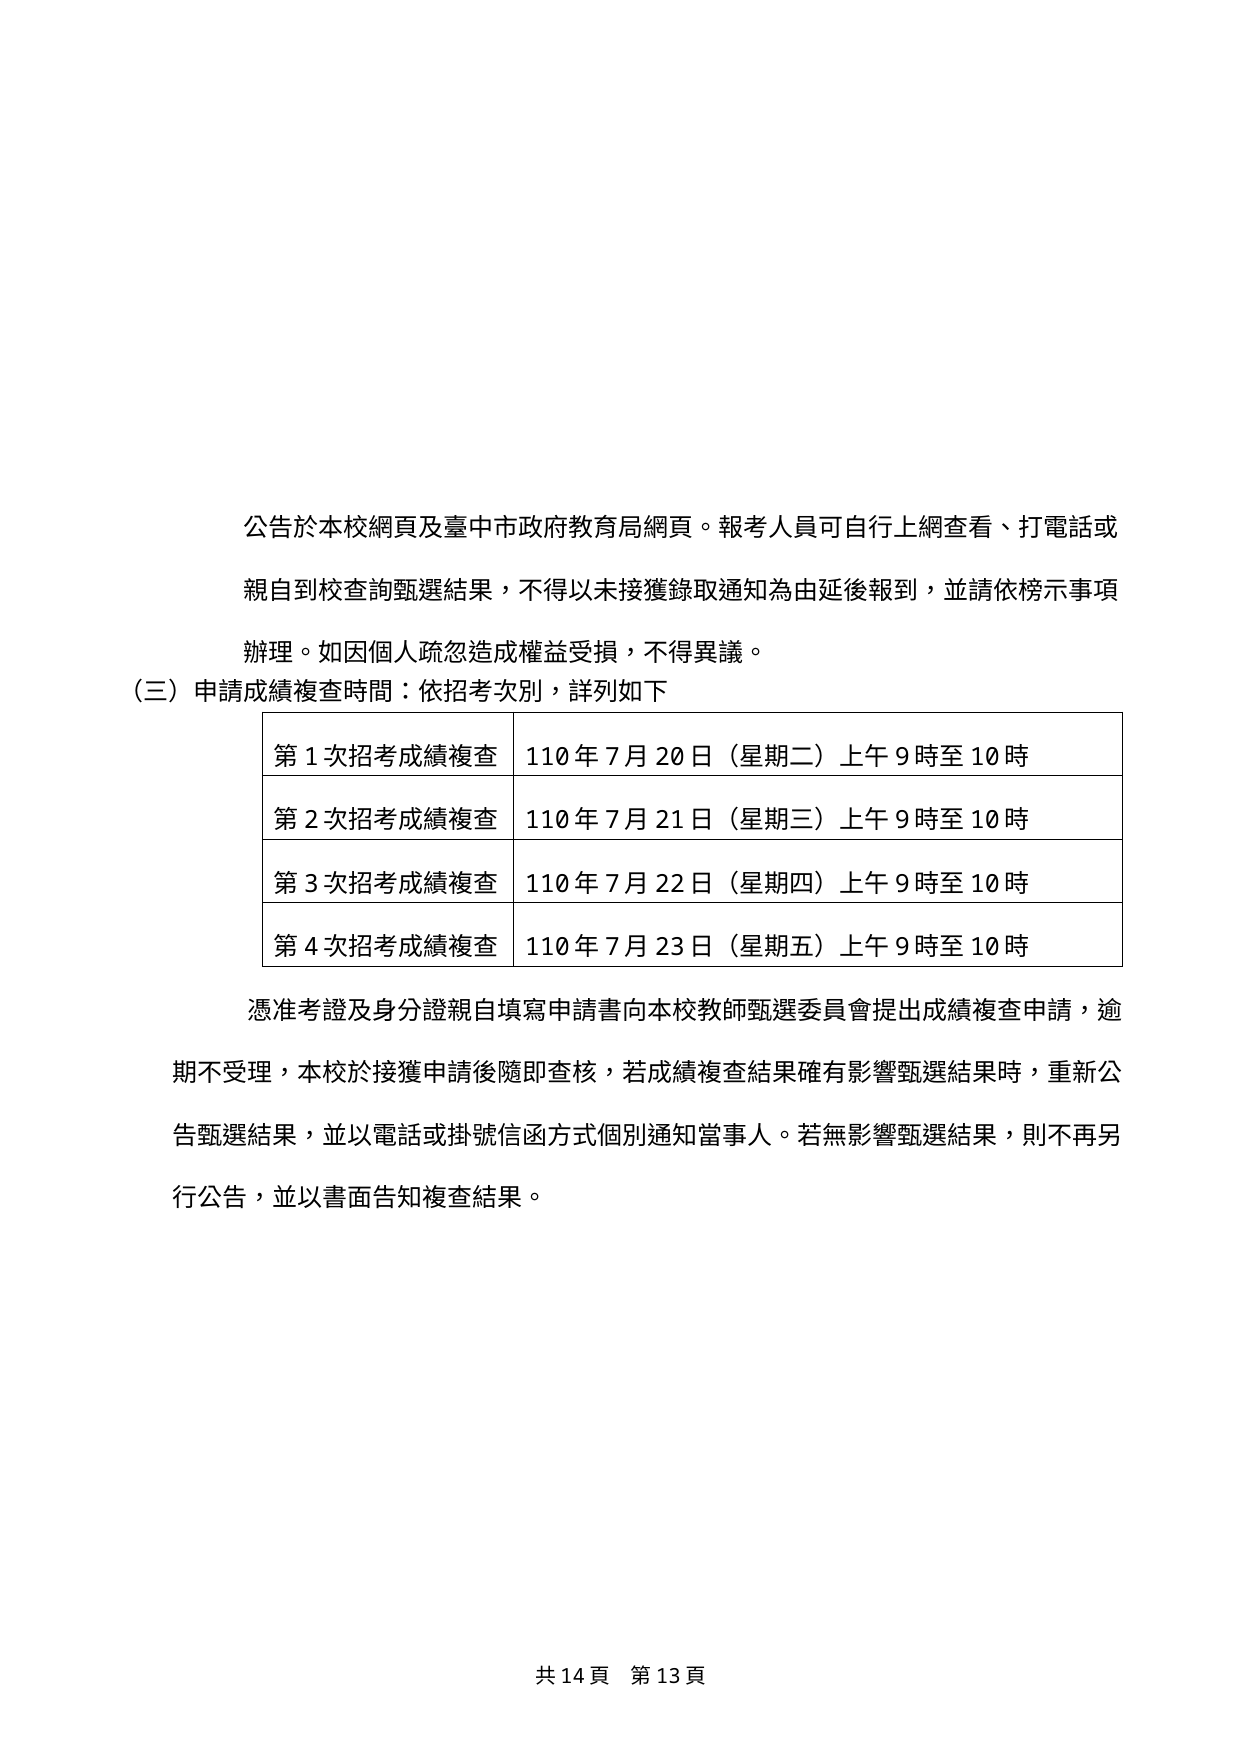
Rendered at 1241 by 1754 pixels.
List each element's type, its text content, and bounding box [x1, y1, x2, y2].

table_cell 110年7月21日（星期三）上午9時至10時 [514, 776, 1122, 839]
text 告甄選結果，並以電話或掛號信函方式個別通知當事人。若無影響甄選結果，則不再另 [172, 1092, 1122, 1154]
text 公告於本校網頁及臺中市政府教育局網頁。報考人員可自行上網查看、打電話或親自到校查詢甄選結果，不得以未接獲錄取通知為由延後報到，並請依榜示事項辦理。如因個人疏忽造成權益受損，不得異議。 [243, 484, 1122, 672]
text 憑准考證及身分證親自填寫申請書向本校教師甄選委員會提出成績複查申請，逾 [172, 967, 1122, 1029]
table_cell 第3次招考成績複查 [263, 840, 513, 902]
table_cell 110年7月23日（星期五）上午9時至10時 [514, 903, 1122, 966]
table_cell 110年7月22日（星期四）上午9時至10時 [514, 840, 1122, 902]
table_cell 第2次招考成績複查 [263, 776, 513, 839]
table_cell 第4次招考成績複查 [263, 903, 513, 966]
text 行公告，並以書面告知複查結果。 [172, 1154, 1122, 1217]
table_header 110年7月20日（星期二）上午9時至10時 [514, 713, 1122, 775]
text 期不受理，本校於接獲申請後隨即查核，若成績複查結果確有影響甄選結果時，重新公 [172, 1029, 1122, 1092]
text （三）申請成績複查時間：依招考次別，詳列如下 [118, 672, 1122, 708]
table_header 第1次招考成績複查 [263, 713, 513, 775]
